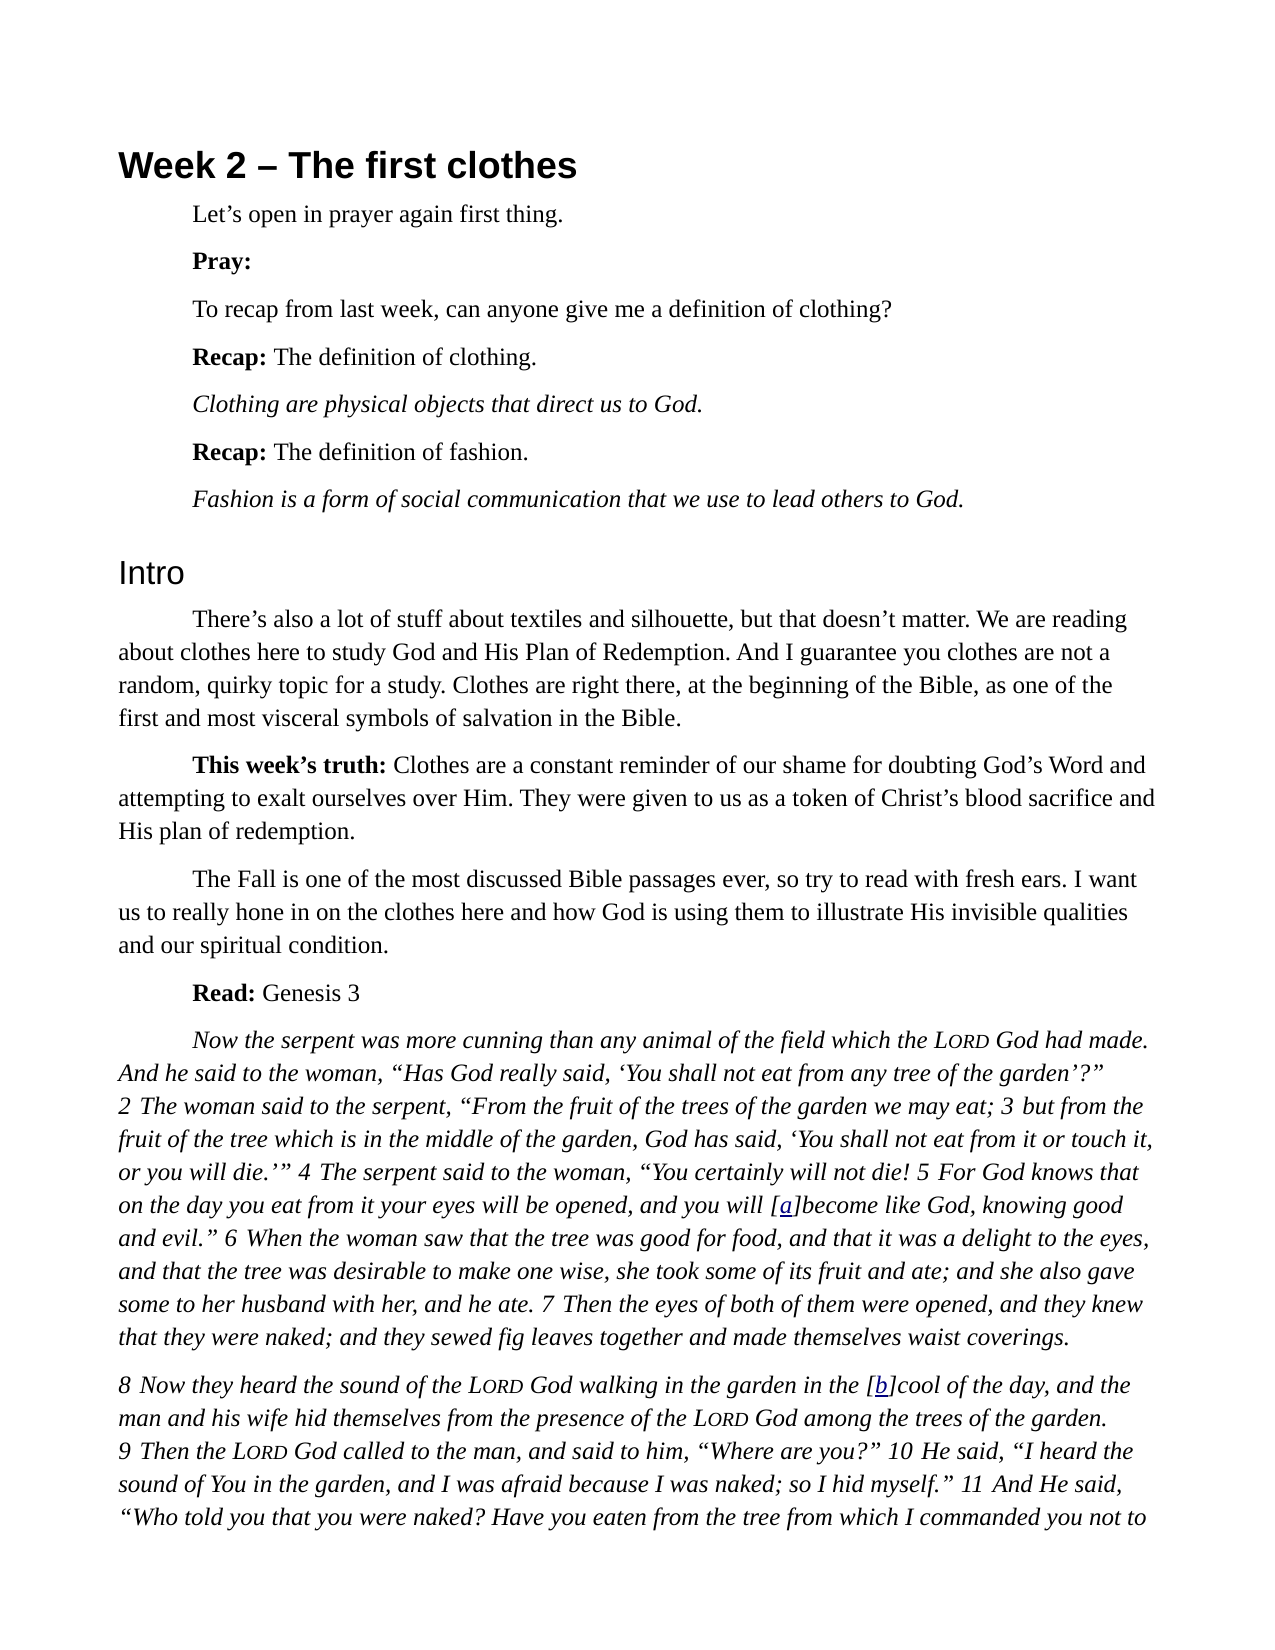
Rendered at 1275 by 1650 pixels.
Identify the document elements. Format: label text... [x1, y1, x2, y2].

text Clothing are physical objects that direct us to God. [118, 389, 1157, 418]
text Recap: The definition of clothing. [118, 342, 1157, 370]
text Read: Genesis 3 [118, 978, 1157, 1006]
text The Fall is one of the most discussed Bible passages ever, so try to read with fresh ears. I want us to really hone in on the clothes here and how God is using them to illustrate His invisible qualities and our spiritual condition. [118, 864, 1157, 959]
text Fashion is a form of social communication that we use to lead others to God. [118, 484, 1157, 513]
text There’s also a lot of stuff about textiles and silhouette, but that doesn’t matter. We are reading about clothes here to study God and His Plan of Redemption. And I guarantee you clothes are not a random, quirky topic for a study. Clothes are right there, at the beginning of the Bible, as one of the first and most visceral symbols of salvation in the Bible. [118, 604, 1157, 732]
text Recap: The definition of fashion. [118, 437, 1157, 466]
subtitle Week 2 – The first clothes [118, 143, 1157, 186]
text To recap from last week, can anyone give me a definition of clothing? [118, 294, 1157, 323]
text Let’s open in prayer again first thing. [118, 199, 1157, 227]
text 8 Now they heard the sound of the Lord God walking in the garden in the [b]cool of the day, and the man and his wife hid themselves from the presence of the Lord God among the trees of the garden. 9 Then the Lord God called to the man, and said to him, “Where are you?” 10 He said, “I heard the sound of You in the garden, and I was afraid because I was naked; so I hid myself.” 11 And He said, “Who told you that you were naked? Have you eaten from the tree from which I commanded you not to [118, 1370, 1157, 1531]
text This week’s truth: Clothes are a constant reminder of our shame for doubting God’s Word and attempting to exalt ourselves over Him. They were given to us as a token of Christ’s blood sacrifice and His plan of redemption. [118, 750, 1157, 845]
text Now the serpent was more cunning than any animal of the field which the Lord God had made. And he said to the woman, “Has God really said, ‘You shall not eat from any tree of the garden’?” 2 The woman said to the serpent, “From the fruit of the trees of the garden we may eat; 3 but from the fruit of the tree which is in the middle of the garden, God has said, ‘You shall not eat from it or touch it, or you will die.’” 4 The serpent said to the woman, “You certainly will not die! 5 For God knows that on the day you eat from it your eyes will be opened, and you will [a]become like God, knowing good and evil.” 6 When the woman saw that the tree was good for food, and that it was a delight to the eyes, and that the tree was desirable to make one wise, she took some of its fruit and ate; and she also gave some to her husband with her, and he ate. 7 Then the eyes of both of them were opened, and they knew that they were naked; and they sewed fig leaves together and made themselves waist coverings. [118, 1025, 1157, 1351]
subtitle Intro [118, 553, 1157, 591]
text Pray: [118, 246, 1157, 275]
